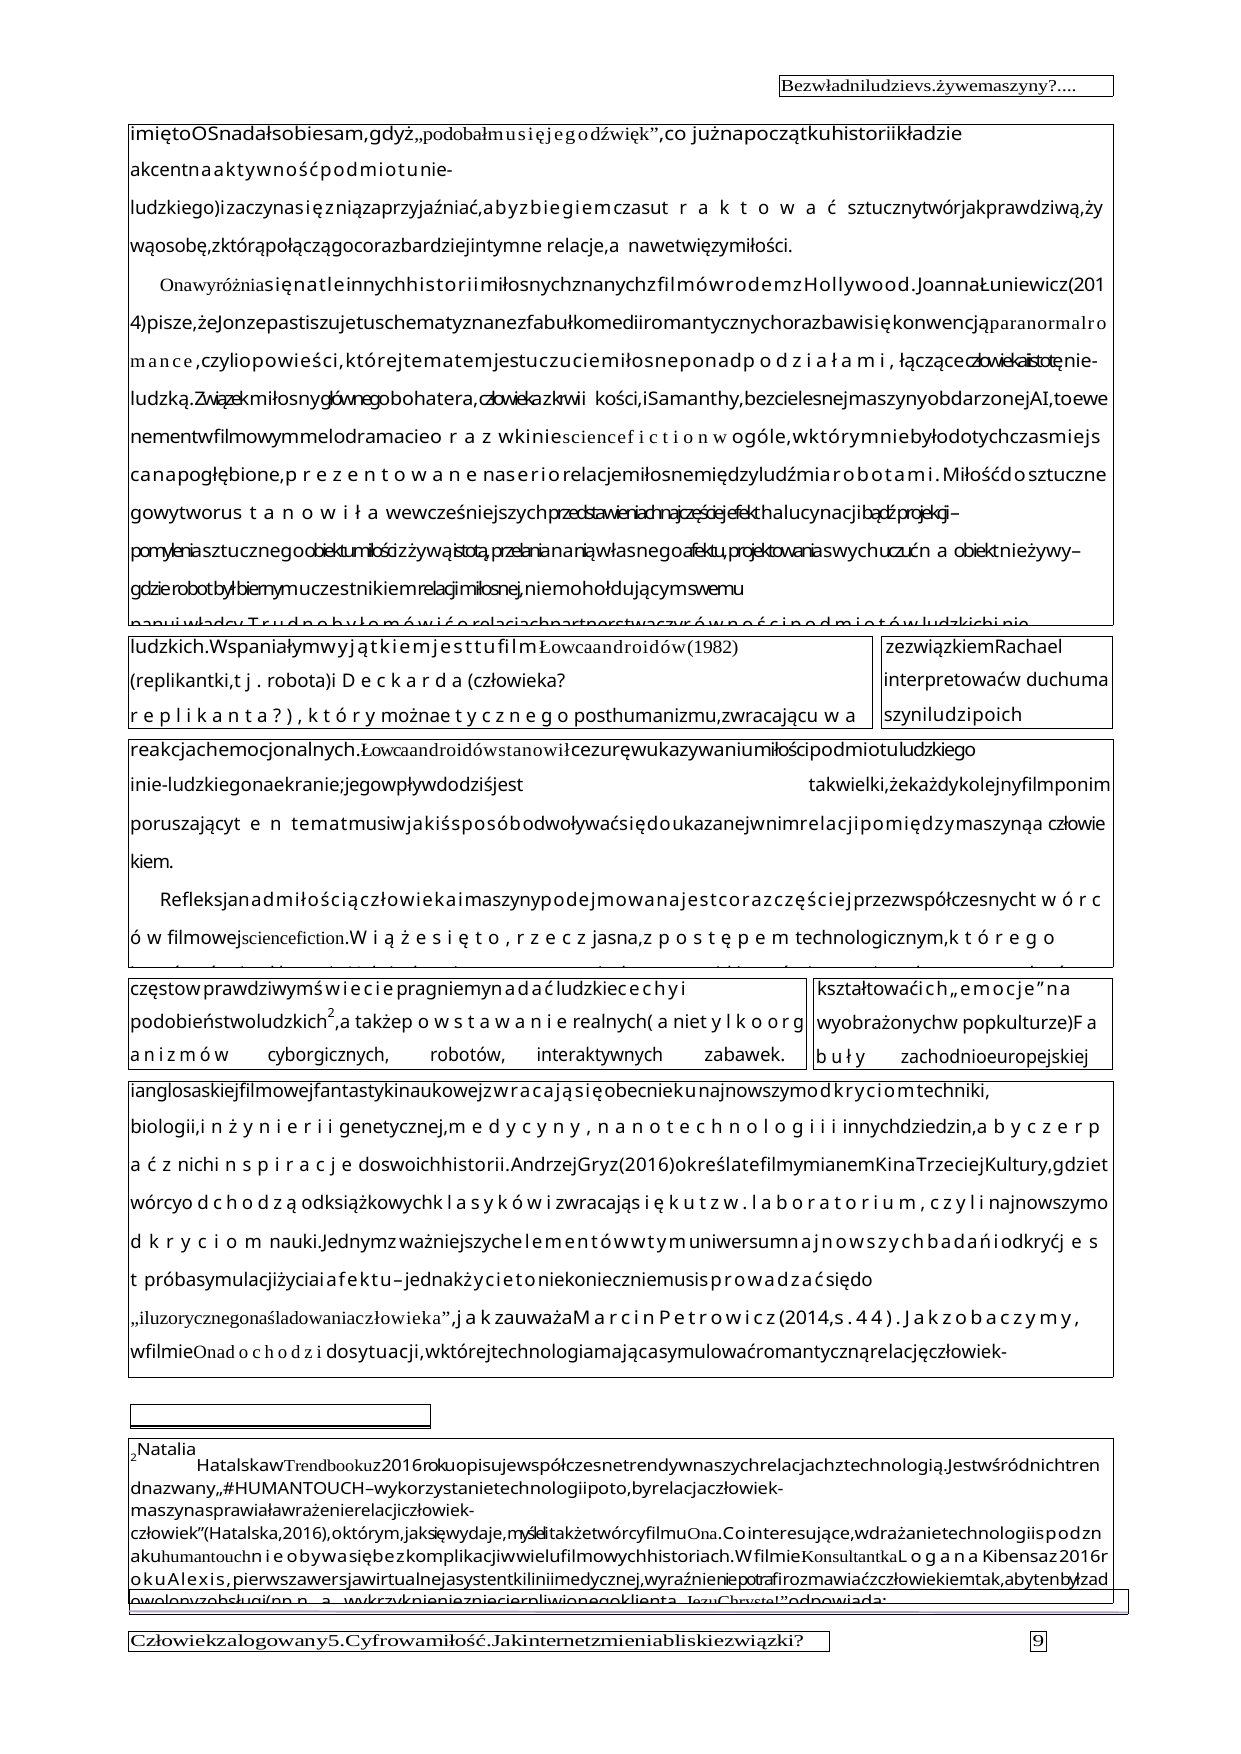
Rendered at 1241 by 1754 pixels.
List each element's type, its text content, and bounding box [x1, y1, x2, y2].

text zezwiązkiemRachael [883, 637, 1112, 658]
text OnawyróżniasięnatleinnychhistoriimiłosnychznanychzfilmówrodemzHollywood.JoannaŁuniewicz(2014)pisze,żeJonzepastiszujetuschematyznanezfabułkomediiromantycznychorazbawisiękonwencjąparanormalromance,czyliopowieści,którejtematemjestuczuciemiłosneponadpodziałami,łącząceczłowiekaiistotęnie-ludzką.Związekmiłosnygłównegobohatera,człowiekazkrwiikości,iSamanthy,bezcielesnejmaszynyobdarzonejAI,toewenementwfilmowymmelodramacieorazwkiniesciencefictionwogóle,wktórymniebyłodotychczasmiejscanapogłębione,prezentowanenaseriorelacjemiłosnemiędzyludźmiarobotami.Miłośćdosztucznegowytworustanowiławewcześniejszychprzedstawieniachnajczęściejefekthalucynacjibądźprojekcji–pomyleniasztucznegoobiektumiłościzżywąistotą,przelaniananiąwłasnegoafektu,projektowaniaswychuczućnaobiektnieżywy–gdzierobotbyłbiernymuczestnikiemrelacjimiłosnej,niemohołdującymswemu [130, 271, 1111, 601]
text inie-ludzkiegonaekranie;jegowpływdodziśjest takwielki,żekażdykolejnyfilmponim poruszającytentematmusiwjakiśsposóbodwoływaćsiędoukazanejwnimrelacjipomiędzymaszynąaczłowiekiem. [130, 772, 1110, 873]
text częstowprawdziwymświeciepragniemynadaćludzkiecechyi [130, 979, 806, 999]
text akcentnaaktywnośćpodmiotunie-ludzkiego)izaczynasięzniązaprzyjaźniać,abyzbiegiemczasutraktowaćsztucznytwórjakprawdziwą,żywąosobę,zktórąpołączągocorazbardziejintymne relacje,anawetwięzymiłości. [130, 156, 1111, 258]
text imiętoOSnadałsobiesam,gdyż„podobałmusięjegodźwięk”,co jużnapoczątkuhistoriikładzie [130, 125, 1113, 145]
text 2NataliaHatalskawTrendbookuz2016rokuopisujewspółczesnetrendywnaszychrelacjachztechnologią.Jestwśródnichtrendnazwany„#HUMANTOUCH–wykorzystanietechnologiipoto,byrelacjaczłowiek-maszynasprawiaławrażenierelacjiczłowiek-człowiek”(Hatalska,2016),októrym,jaksięwydaje,myślelitakżetwórcyfilmuOna.Cointeresujące,wdrażanietechnologiispodznakuhumantouchnieobywasiębezkomplikacjiwwielufilmowychhistoriach.WfilmieKonsultantkaLoganaKibensaz2016rokuAlexis,pierwszawersjawirtualnejasystentkiliniimedycznej,wyraźnieniepotrafirozmawiaćzczłowiekiemtak,abytenbyłzadowolonyzobsługi(np.nawykrzyknieniezniecierpliwionegoklienta„JezuChryste!”odpowiada:„CzyJezusChrystusjestubezpieczonymczłonkiemtwojejrodziny?”).SamanthazfilmuJonze’azdecydowanieprzewyższaAlexiswtymkontekście. [130, 1439, 1111, 1589]
text kształtowaćich„emocje”na [817, 979, 1112, 999]
text biologii,inżynieriigenetycznej,medycyny,nanotechnologiiiinnychdziedzin,abyczerpaćznichinspiracjedoswoichhistorii.AndrzejGryz(2016)określatefilmymianemKinaTrzeciejKultury,gdzietwórcyodchodząodksiążkowychklasykówizwracająsiękutzw.laboratorium,czylinajnowszymodkryciomnauki.Jednymzważniejszychelementówwtymuniwersumnajnowszychbadańiodkryćjestpróbasymulacjiżyciaiafektu–jednakżycietoniekonieczniemusisprowadzaćsiędo [130, 1113, 1111, 1292]
text Człowiekzalogowany5.Cyfrowamiłość.Jakinternetzmieniabliskiezwiązki? [130, 1632, 829, 1650]
text wyobrażonychwpopkulturze)Fabuły zachodnioeuropejskiej [816, 1002, 1110, 1069]
text podobieństwoludzkich2,atakżepowstawanierealnych(anietylkoorganizmów cyborgicznych, robotów, interaktywnych zabawek. [130, 1000, 805, 1067]
text reakcjachemocjonalnych.Łowcaandroidówstanowiłcezuręwukazywaniumiłościpodmiotuludzkiego [130, 740, 1112, 760]
text ludzkich.WspaniałymwyjątkiemjesttufilmŁowcaandroidów(1982) [130, 637, 872, 658]
text ianglosaskiejfilmowejfantastykinaukowejzwracająsięobecniekunajnowszymodkryciomtechniki, [130, 1082, 1112, 1102]
text 9 [1032, 1632, 1046, 1650]
text wfilmieOnadochodzidosytuacji,wktórejtechnologiamającasymulowaćromantycznąrelacjęczłowiek-człowiekwykształcapewneosobliwezachowaniawzwiązkumiłosnym,któreniesądla [130, 1331, 1111, 1377]
text Refleksjanadmiłościączłowiekaimaszynypodejmowanajestcorazczęściejprzezwspółczesnychtwórcówfilmowejsciencefiction.Wiążesięto,rzeczjasna,zpostępemtechnologicznym,którego [130, 886, 1111, 950]
text panuiwładcy.Trudnobyłomówićorelacjachpartnerstwaczyrównościpodmiotówludzkichinie- [130, 613, 1113, 625]
text (replikantki,tj.robota)iDeckarda(człowieka?replikanta?),którymożnaetycznegoposthumanizmu,zwracającuwagęnaniemożnośćrozróżnienia [130, 661, 871, 728]
text interpretowaćwduchumaszyniludzipoich [883, 658, 1111, 726]
text jesteśmyświadkami.Należądoniegocorazwiększemożliwościotaczającychnasmaszyn,którym [130, 963, 1112, 967]
text „iluzorycznegonaśladowaniaczłowieka”,jakzauważaMarcinPetrowicz(2014,s.44).Jakzobaczymy, [130, 1304, 1112, 1330]
text Bezwładniludzievs.żywemaszyny?.... [781, 76, 1112, 94]
